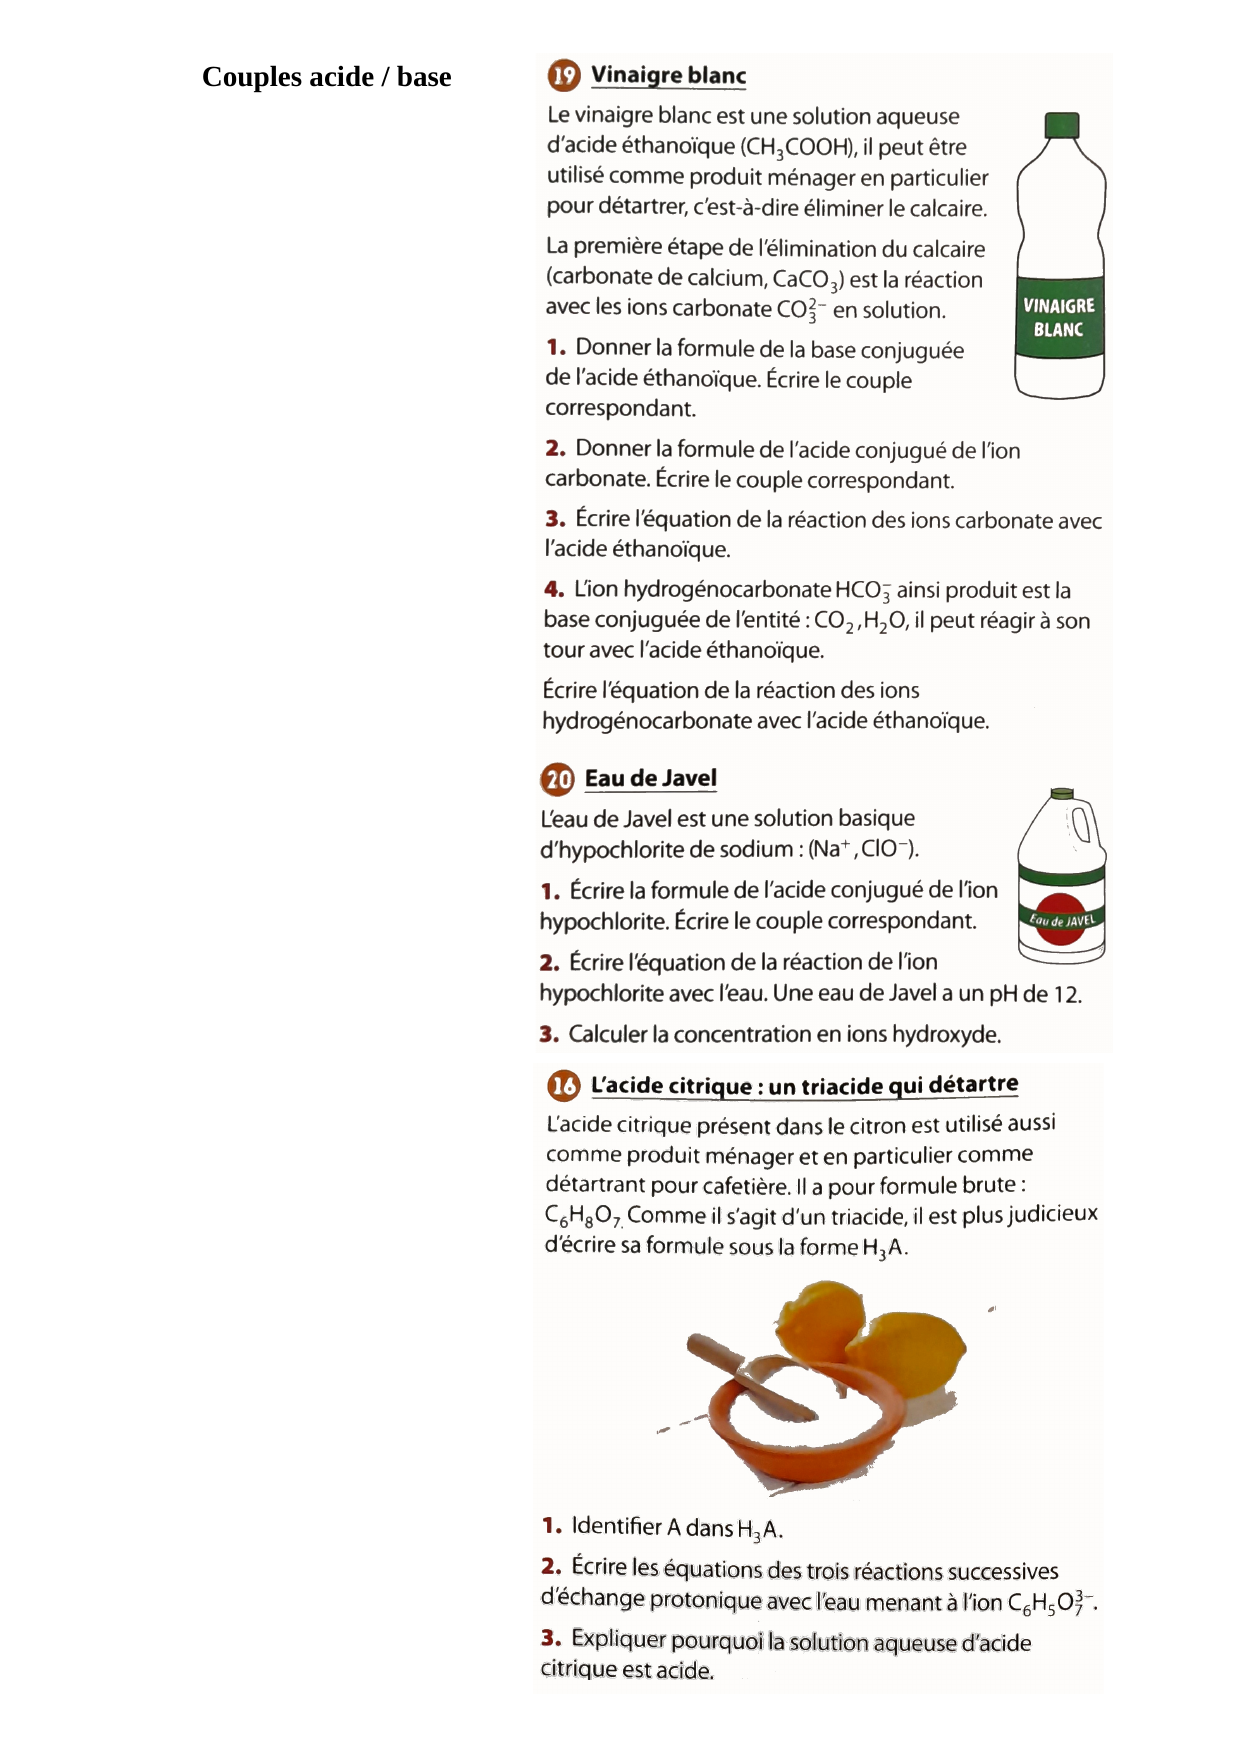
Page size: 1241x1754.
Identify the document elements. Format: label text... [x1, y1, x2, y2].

picture [535, 53, 1113, 1053]
text Couples acide / base [118, 59, 535, 93]
